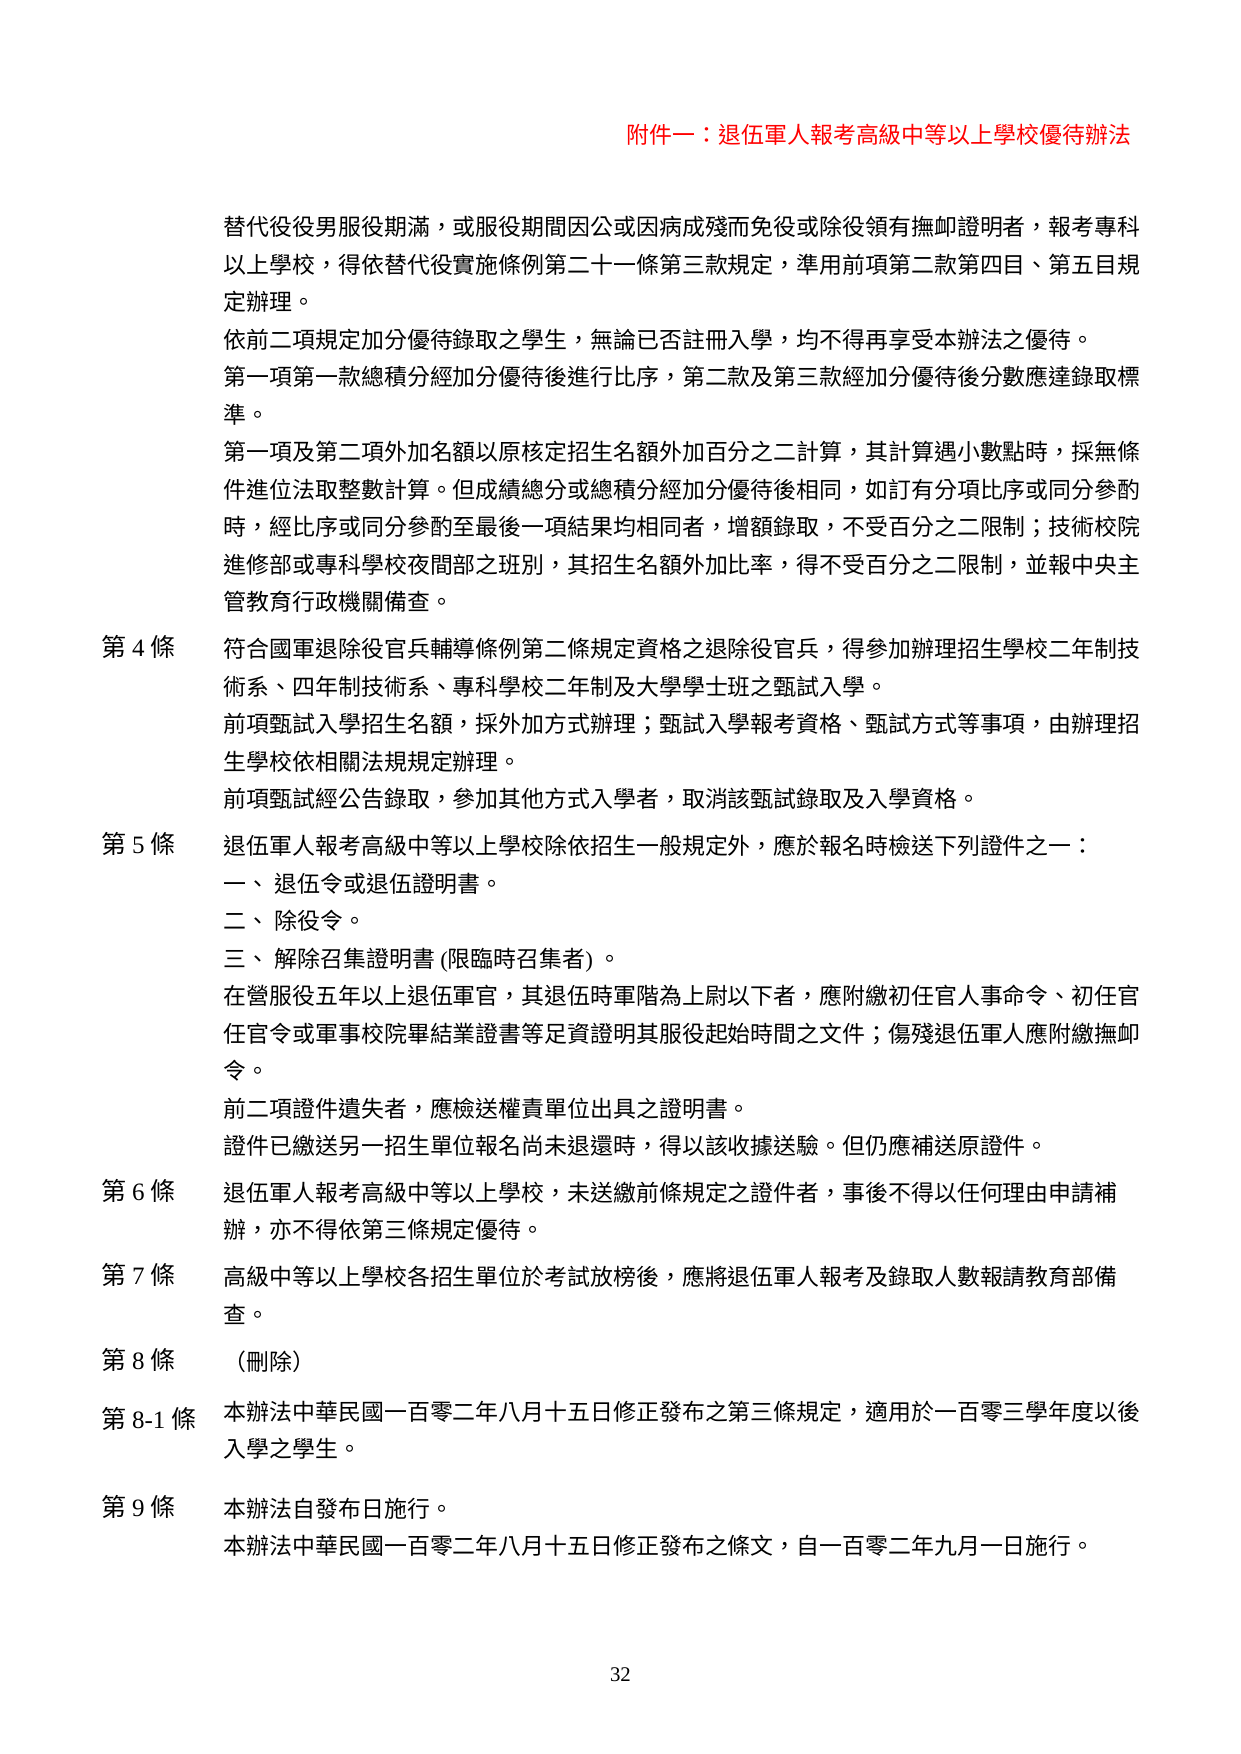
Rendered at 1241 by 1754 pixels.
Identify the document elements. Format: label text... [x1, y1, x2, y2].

table_cell 退伍軍人報考高級中等以上學校除依招生一般規定外，應於報名時檢送下列證件之一： 一、 退伍令或退伍證明書。 二、 除役令。 三、 解除召集證明書 (限臨時召集者) 。 在營服役五年以上退伍軍官，其退伍時軍階為上尉以下者，應附繳初任官人事命令、初任官任官令或軍事校院畢結業證書等足資證明其服役起始時間之文件；傷殘退伍軍人應附繳撫卹令。 前二項證件遺失者，應檢送權責單位出具之證明書。 證件已繳送另一招生單位報名尚未退還時，得以該收據送驗。但仍應補送原證件。 [219, 820, 1159, 1167]
table_cell 本辦法自發布日施行。 本辦法中華民國一百零二年八月十五日修正發布之條文，自一百零二年九月一日施行。 [219, 1482, 1159, 1567]
table_cell 符合國軍退除役官兵輔導條例第二條規定資格之退除役官兵，得參加辦理招生學校二年制技術系、四年制技術系、專科學校二年制及大學學士班之甄試入學。 前項甄試入學招生名額，採外加方式辦理；甄試入學報考資格、甄試方式等事項，由辦理招生學校依相關法規規定辦理。 前項甄試經公告錄取，參加其他方式入學者，取消該甄試錄取及入學資格。 [219, 623, 1159, 820]
table_cell [96, 201, 219, 623]
table_cell 第 8 條 第 8-1 條 [96, 1335, 219, 1482]
table_cell （刪除） 本辦法中華民國一百零二年八月十五日修正發布之第三條規定，適用於一百零三學年度以後入學之學生。 [219, 1335, 1159, 1482]
table_cell 替代役役男服役期滿，或服役期間因公或因病成殘而免役或除役領有撫卹證明者，報考專科以上學校，得依替代役實施條例第二十一條第三款規定，準用前項第二款第四目、第五目規定辦理。 依前二項規定加分優待錄取之學生，無論已否註冊入學，均不得再享受本辦法之優待。 第一項第一款總積分經加分優待後進行比序，第二款及第三款經加分優待後分數應達錄取標準。 第一項及第二項外加名額以原核定招生名額外加百分之二計算，其計算遇小數點時，採無條件進位法取整數計算。但成績總分或總積分經加分優待後相同，如訂有分項比序或同分參酌時，經比序或同分參酌至最後一項結果均相同者，增額錄取，不受百分之二限制；技術校院進修部或專科學校夜間部之班別，其招生名額外加比率，得不受百分之二限制，並報中央主管教育行政機關備查。 [219, 201, 1159, 623]
table_cell 第 5 條 [96, 820, 219, 1167]
table_cell 第 7 條 [96, 1251, 219, 1335]
table_cell 第 4 條 [96, 623, 219, 820]
table_cell 第 9 條 [96, 1482, 219, 1567]
table_cell 高級中等以上學校各招生單位於考試放榜後，應將退伍軍人報考及錄取人數報請教育部備查。 [219, 1251, 1159, 1335]
table_cell 第 6 條 [96, 1167, 219, 1251]
table_cell 退伍軍人報考高級中等以上學校，未送繳前條規定之證件者，事後不得以任何理由申請補辦，亦不得依第三條規定優待。 [219, 1167, 1159, 1251]
